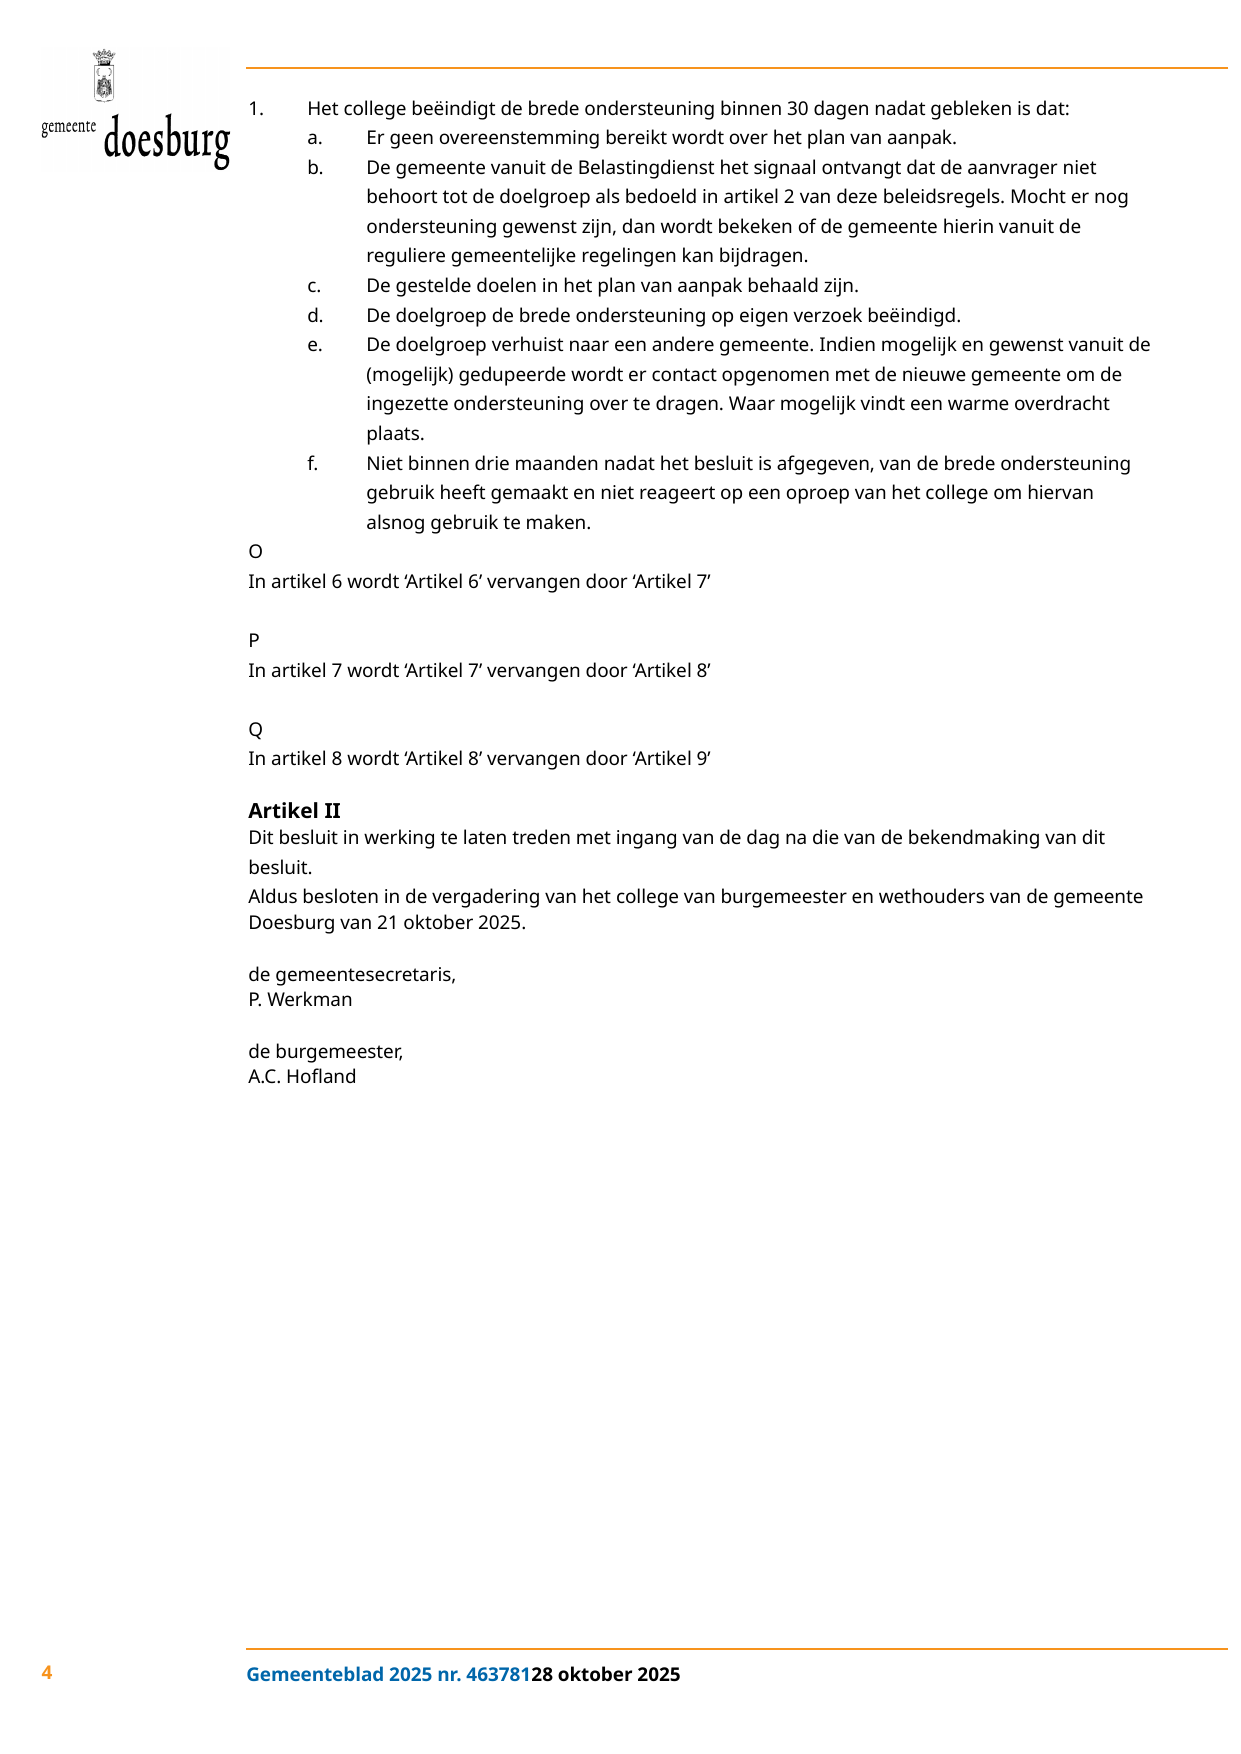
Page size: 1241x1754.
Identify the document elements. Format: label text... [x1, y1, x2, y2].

text O [248, 538, 1152, 564]
list De doelgroep de brede ondersteuning op eigen verzoek beëindigd. [307, 302, 1152, 328]
text Q [248, 716, 1152, 742]
text In artikel 6 wordt ‘Artikel 6’ vervangen door ‘Artikel 7’ [248, 568, 1152, 594]
text A.C. Hofland [248, 1064, 1152, 1089]
picture [41, 47, 231, 172]
text In artikel 7 wordt ‘Artikel 7’ vervangen door ‘Artikel 8’ [248, 657, 1152, 683]
list De doelgroep verhuist naar een andere gemeente. Indien mogelijk en gewenst vanuit de (mogelijk) gedupeerde wordt er contact opgenomen met de nieuwe gemeente om de ingezette ondersteuning over te dragen. Waar mogelijk vindt een warme overdracht plaats. [307, 331, 1152, 446]
text Dit besluit in werking te laten treden met ingang van de dag na die van de bekendmaking van dit besluit. [248, 824, 1152, 880]
list De gestelde doelen in het plan van aanpak behaald zijn. [307, 272, 1152, 298]
list Er geen overeenstemming bereikt wordt over het plan van aanpak. [307, 124, 1152, 150]
text P [248, 627, 1152, 653]
text de burgemeester, [248, 1038, 1152, 1064]
text P. Werkman [248, 987, 1152, 1012]
text de gemeentesecretaris, [248, 961, 1152, 987]
list De gemeente vanuit de Belastingdienst het signaal ontvangt dat de aanvrager niet behoort tot de doelgroep als bedoeld in artikel 2 van deze beleidsregels. Mocht er nog ondersteuning gewenst zijn, dan wordt bekeken of de gemeente hierin vanuit de reguliere gemeentelijke regelingen kan bijdragen. [307, 154, 1152, 268]
text In artikel 8 wordt ‘Artikel 8’ vervangen door ‘Artikel 9’ [248, 746, 1152, 771]
list Niet binnen drie maanden nadat het besluit is afgegeven, van de brede ondersteuning gebruik heeft gemaakt en niet reageert op een oproep van het college om hiervan alsnog gebruik te maken. [307, 450, 1152, 535]
text Aldus besloten in de vergadering van het college van burgemeester en wethouders van de gemeente Doesburg van 21 oktober 2025. [248, 884, 1152, 935]
list Het college beëindigt de brede ondersteuning binnen 30 dagen nadat gebleken is dat: [248, 95, 1152, 121]
text Artikel II [248, 796, 1152, 824]
